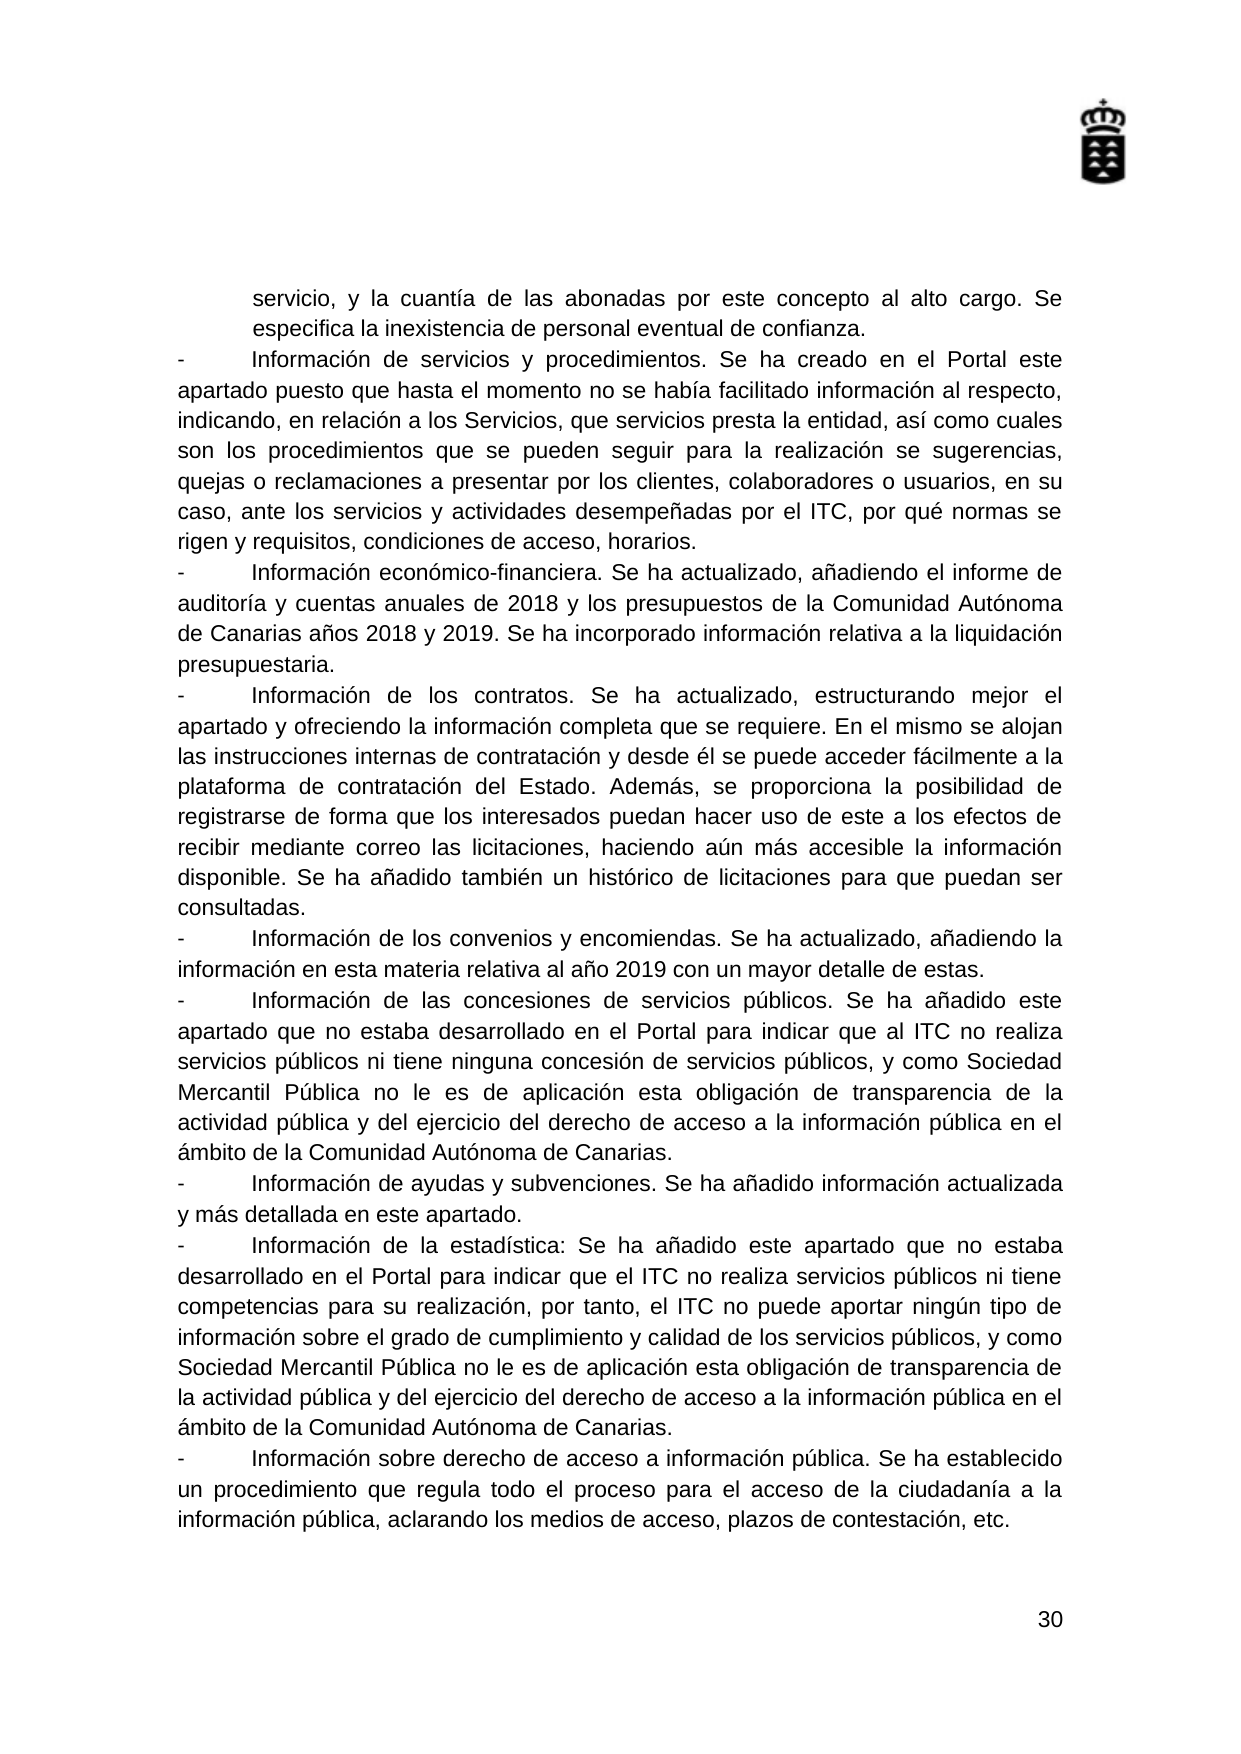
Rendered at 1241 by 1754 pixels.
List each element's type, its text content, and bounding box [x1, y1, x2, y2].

list Información económico-financiera. Se ha actualizado, añadiendo el informe de auditoría y cuentas anuales de 2018 y los presupuestos de la Comunidad Autónoma de Canarias años 2018 y 2019. Se ha incorporado información relativa a la liquidación presupuestaria. [177, 558, 1063, 677]
list servicio, y la cuantía de las abonadas por este concepto al alto cargo. Se especifica la inexistencia de personal eventual de confianza. [215, 285, 1063, 341]
list Información de los contratos. Se ha actualizado, estructurando mejor el apartado y ofreciendo la información completa que se requiere. En el mismo se alojan las instrucciones internas de contratación y desde él se puede acceder fácilmente a la plataforma de contratación del Estado. Además, se proporciona la posibilidad de registrarse de forma que los interesados puedan hacer uso de este a los efectos de recibir mediante correo las licitaciones, haciendo aún más accesible la información disponible. Se ha añadido también un histórico de licitaciones para que puedan ser consultadas. [177, 681, 1063, 920]
list Información sobre derecho de acceso a información pública. Se ha establecido un procedimiento que regula todo el proceso para el acceso de la ciudadanía a la información pública, aclarando los medios de acceso, plazos de contestación, etc. [177, 1444, 1063, 1533]
list Información de ayudas y subvenciones. Se ha añadido información actualizada y más detallada en este apartado. [177, 1169, 1063, 1227]
list Información de las concesiones de servicios públicos. Se ha añadido este apartado que no estaba desarrollado en el Portal para indicar que al ITC no realiza servicios públicos ni tiene ninguna concesión de servicios públicos, y como Sociedad Mercantil Pública no le es de aplicación esta obligación de transparencia de la actividad pública y del ejercicio del derecho de acceso a la información pública en el ámbito de la Comunidad Autónoma de Canarias. [177, 986, 1063, 1165]
list Información de servicios y procedimientos. Se ha creado en el Portal este apartado puesto que hasta el momento no se había facilitado información al respecto, indicando, en relación a los Servicios, que servicios presta la entidad, así como cuales son los procedimientos que se pueden seguir para la realización se sugerencias, quejas o reclamaciones a presentar por los clientes, colaboradores o usuarios, en su caso, ante los servicios y actividades desempeñadas por el ITC, por qué normas se rigen y requisitos, condiciones de acceso, horarios. [177, 345, 1063, 554]
list Información de la estadística: Se ha añadido este apartado que no estaba desarrollado en el Portal para indicar que el ITC no realiza servicios públicos ni tiene competencias para su realización, por tanto, el ITC no puede aportar ningún tipo de información sobre el grado de cumplimiento y calidad de los servicios públicos, y como Sociedad Mercantil Pública no le es de aplicación esta obligación de transparencia de la actividad pública y del ejercicio del derecho de acceso a la información pública en el ámbito de la Comunidad Autónoma de Canarias. [177, 1231, 1063, 1441]
list Información de los convenios y encomiendas. Se ha actualizado, añadiendo la información en esta materia relativa al año 2019 con un mayor detalle de estas. [177, 924, 1063, 982]
